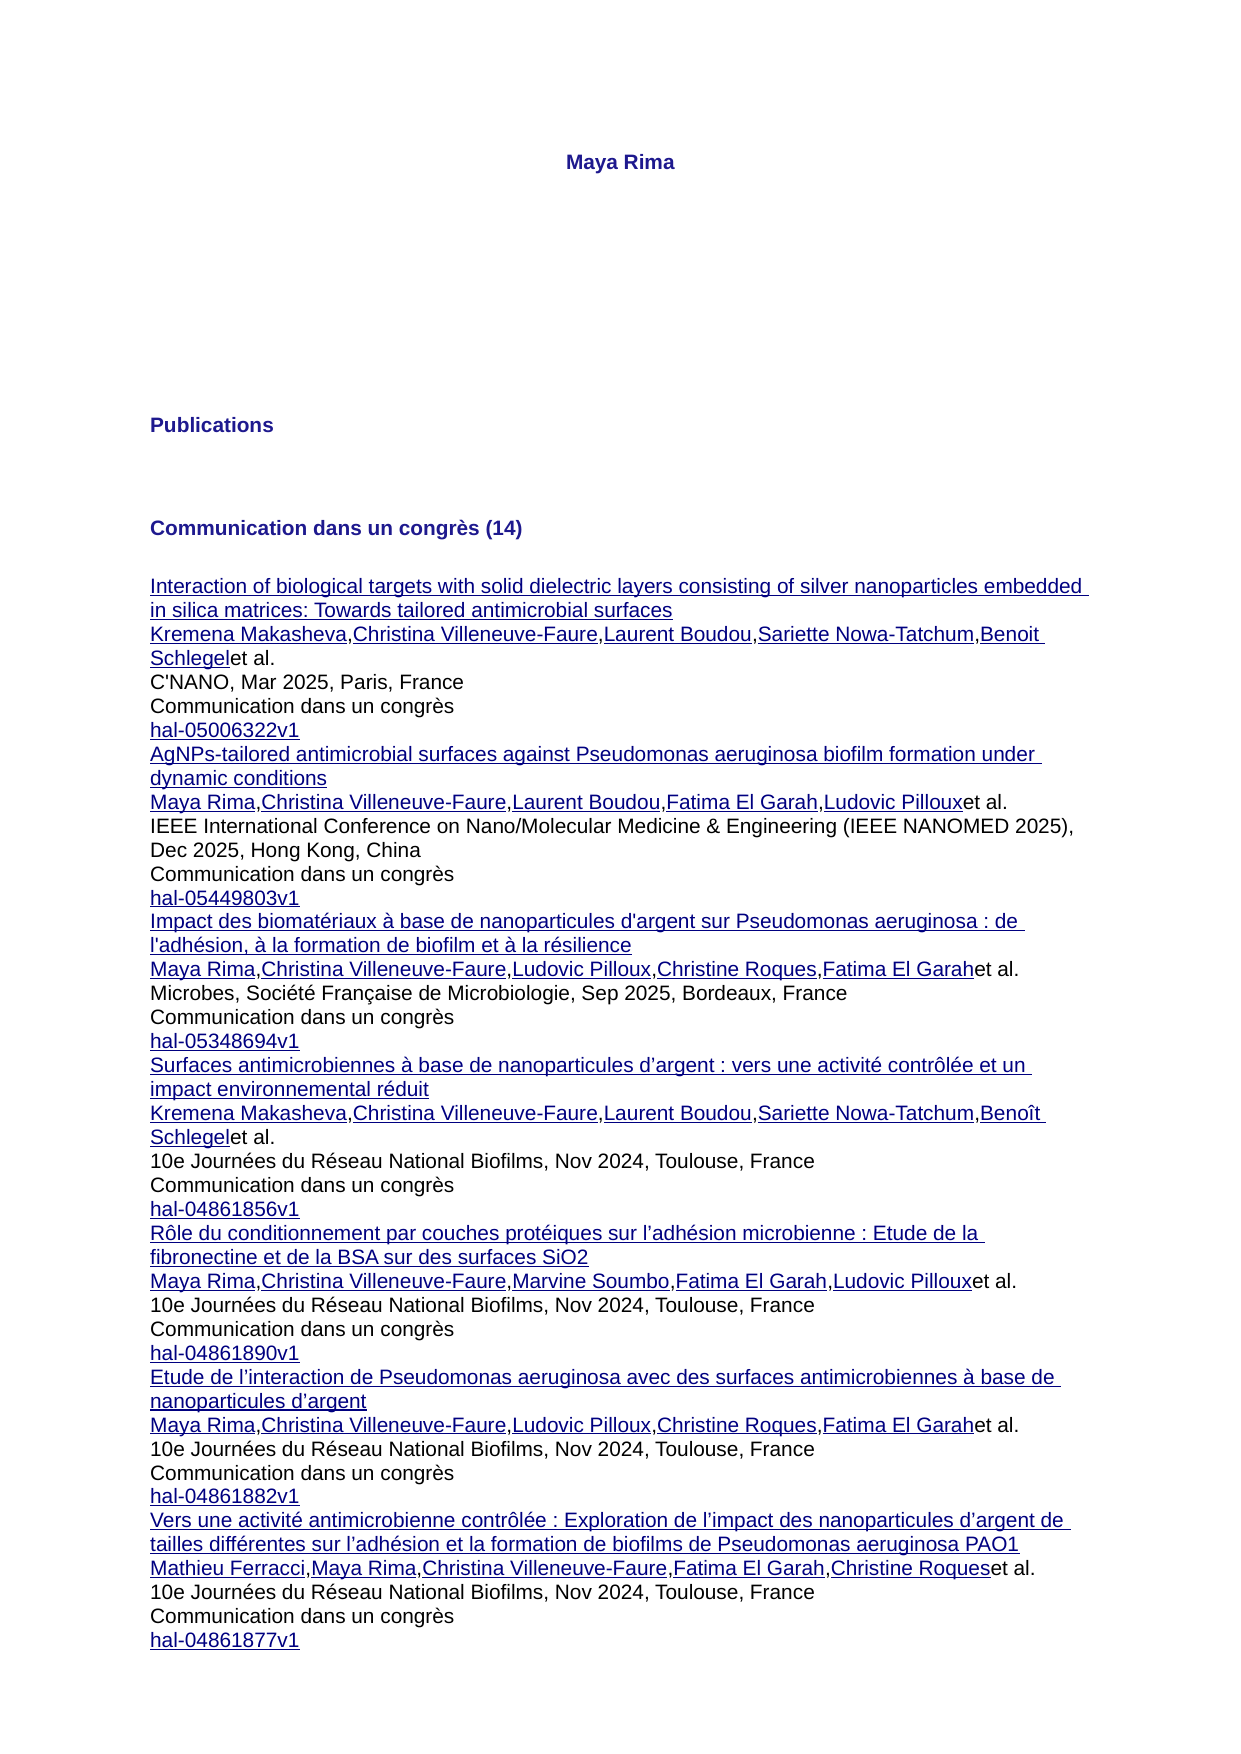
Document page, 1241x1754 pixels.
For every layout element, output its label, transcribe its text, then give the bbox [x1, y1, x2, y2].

subtitle Publications [150, 412, 1090, 436]
table_cell Surfaces antimicrobiennes à base de nanoparticules d’argent : vers une activité contrôlée et un impact environnemental réduit Kremena Makasheva,Christina Villeneuve-Faure,Laurent Boudou,Sariette Nowa-Tatchum,Benoît Schlegelet al. 10e Journées du Réseau National Biofilms, Nov 2024, Toulouse, France Communication dans un congrès hal-04861856v1 [150, 1053, 1090, 1221]
table_cell Impact des biomatériaux à base de nanoparticules d'argent sur Pseudomonas aeruginosa : de l'adhésion, à la formation de biofilm et à la résilience Maya Rima,Christina Villeneuve-Faure,Ludovic Pilloux,Christine Roques,Fatima El Garahet al. Microbes, Société Française de Microbiologie, Sep 2025, Bordeaux, France Communication dans un congrès hal-05348694v1 [150, 909, 1090, 1053]
table_cell AgNPs-tailored antimicrobial surfaces against Pseudomonas aeruginosa biofilm formation under dynamic conditions Maya Rima,Christina Villeneuve-Faure,Laurent Boudou,Fatima El Garah,Ludovic Pillouxet al. IEEE International Conference on Nano/Molecular Medicine & Engineering (IEEE NANOMED 2025), Dec 2025, Hong Kong, China Communication dans un congrès hal-05449803v1 [150, 742, 1090, 909]
table_header Interaction of biological targets with solid dielectric layers consisting of silver nanoparticles embedded in silica matrices: Towards tailored antimicrobial surfaces Kremena Makasheva,Christina Villeneuve-Faure,Laurent Boudou,Sariette Nowa-Tatchum,Benoit Schlegelet al. C'NANO, Mar 2025, Paris, France Communication dans un congrès hal-05006322v1 [150, 574, 1090, 742]
subtitle Maya Rima [150, 150, 1090, 174]
subtitle Communication dans un congrès (14) [150, 516, 1090, 539]
table_cell Etude de l’interaction de Pseudomonas aeruginosa avec des surfaces antimicrobiennes à base de nanoparticules d’argent Maya Rima,Christina Villeneuve-Faure,Ludovic Pilloux,Christine Roques,Fatima El Garahet al. 10e Journées du Réseau National Biofilms, Nov 2024, Toulouse, France Communication dans un congrès hal-04861882v1 [150, 1365, 1090, 1508]
table_cell Rôle du conditionnement par couches protéiques sur l’adhésion microbienne : Etude de la fibronectine et de la BSA sur des surfaces SiO2 Maya Rima,Christina Villeneuve-Faure,Marvine Soumbo,Fatima El Garah,Ludovic Pillouxet al. 10e Journées du Réseau National Biofilms, Nov 2024, Toulouse, France Communication dans un congrès hal-04861890v1 [150, 1221, 1090, 1364]
table_cell Vers une activité antimicrobienne contrôlée : Exploration de l’impact des nanoparticules d’argent de tailles différentes sur l’adhésion et la formation de biofilms de Pseudomonas aeruginosa PAO1 Mathieu Ferracci,Maya Rima,Christina Villeneuve-Faure,Fatima El Garah,Christine Roqueset al. 10e Journées du Réseau National Biofilms, Nov 2024, Toulouse, France Communication dans un congrès hal-04861877v1 [150, 1508, 1090, 1652]
